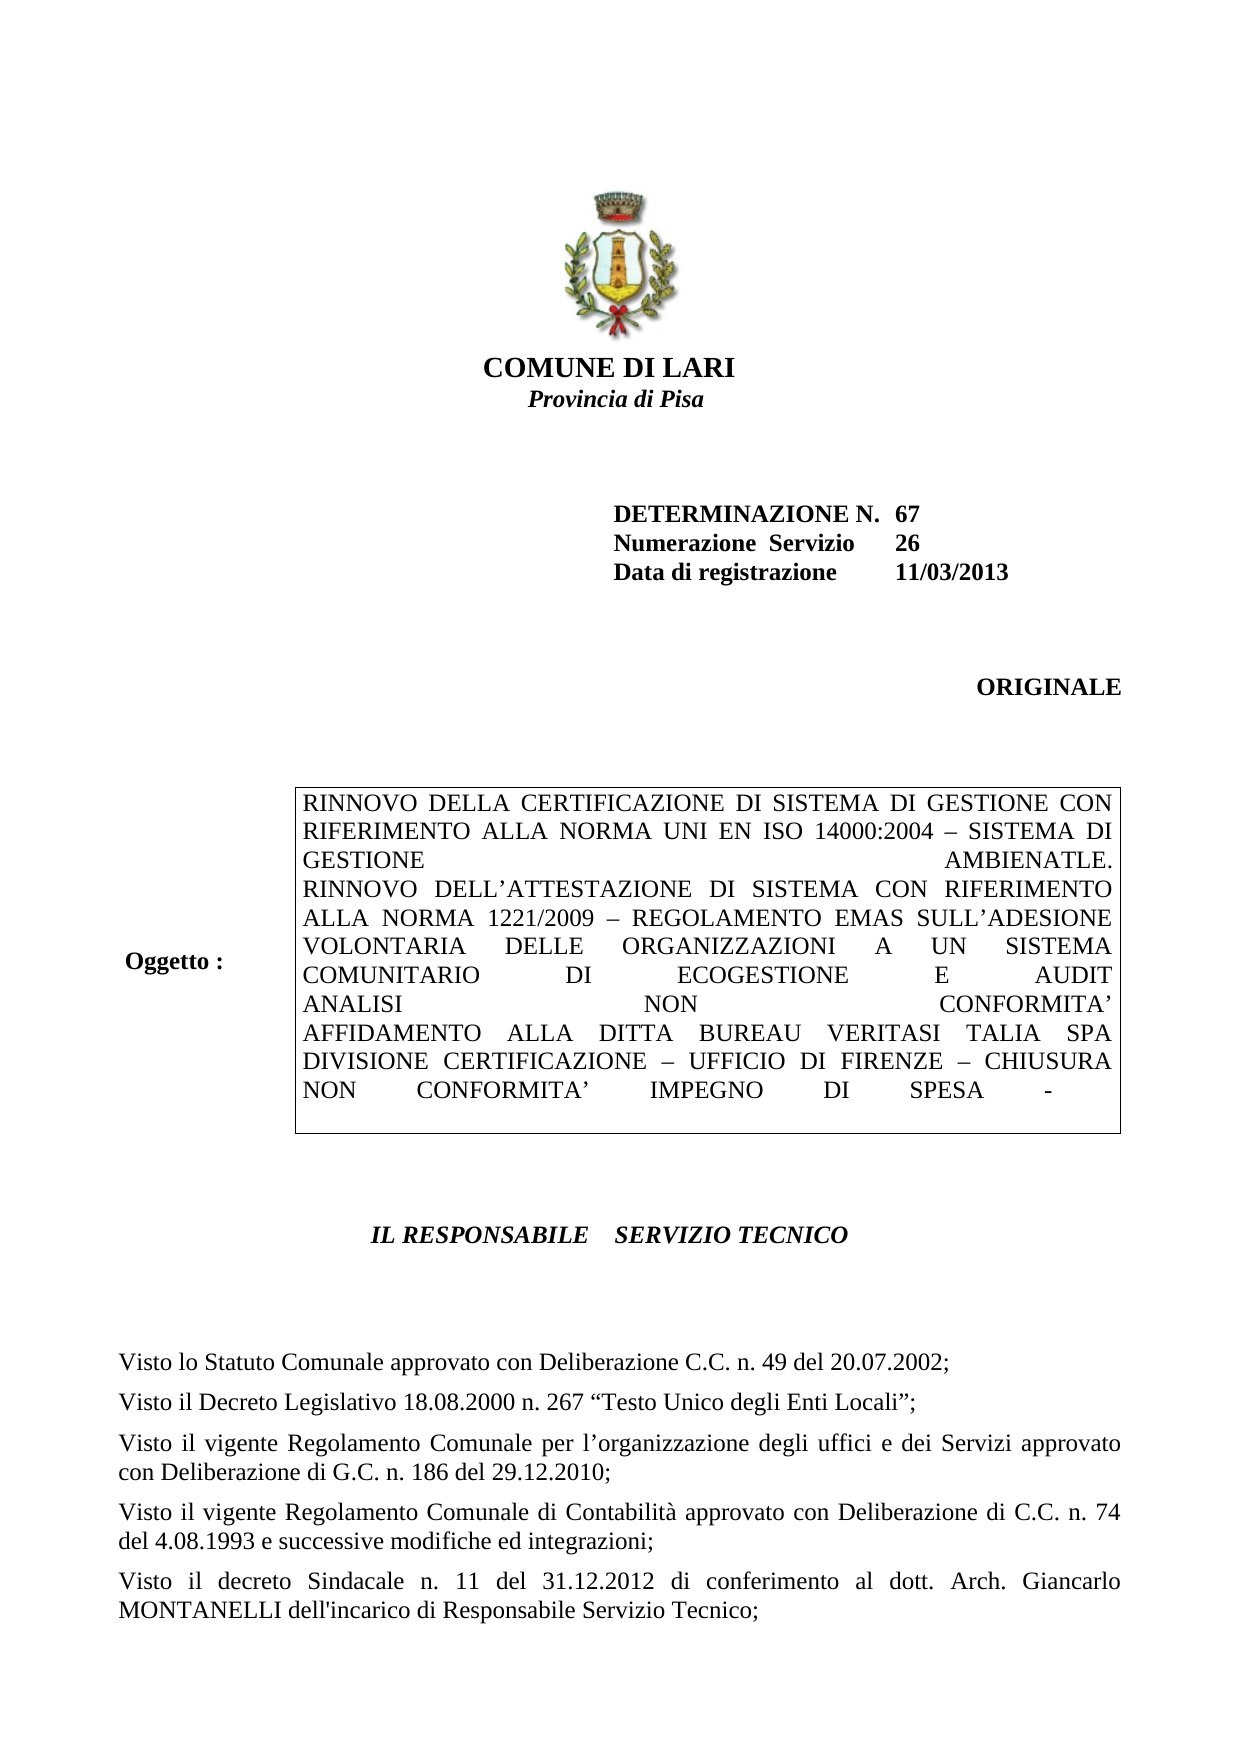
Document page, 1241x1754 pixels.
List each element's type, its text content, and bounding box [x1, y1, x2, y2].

table_header DETERMINAZIONE N. [606, 499, 887, 528]
table_header Oggetto : [117, 787, 295, 1133]
title Provincia di Pisa [118, 384, 1122, 413]
table_header [345, 499, 606, 528]
picture [558, 186, 682, 342]
text Visto il vigente Regolamento Comunale di Contabilità approvato con Deliberazione di C.C. n. 74 del 4.08.1993 e successive modifiche ed integrazioni; [118, 1497, 1122, 1554]
text IL RESPONSABILE SERVIZIO TECNICO [118, 1220, 1122, 1249]
text Visto il vigente Regolamento Comunale per l’organizzazione degli uffici e dei Servizi approvato con Deliberazione di G.C. n. 186 del 29.12.2010; [118, 1428, 1122, 1485]
table_cell [117, 528, 345, 557]
table_cell Data di registrazione [606, 557, 887, 585]
text Visto il Decreto Legislativo 18.08.2000 n. 267 “Testo Unico degli Enti Locali”; [118, 1387, 1122, 1416]
title comune di lari [118, 351, 1122, 384]
table_header [117, 499, 345, 528]
subtitle ORIGINALE [118, 672, 1122, 700]
table_cell Numerazione Servizio [606, 528, 887, 557]
text Visto lo Statuto Comunale approvato con Deliberazione C.C. n. 49 del 20.07.2002; [118, 1347, 1122, 1376]
table_header 67 [888, 499, 1122, 528]
table_cell [117, 557, 345, 585]
table_cell 26 [888, 528, 1122, 557]
table_header RINNOVO DELLA CERTIFICAZIONE DI SISTEMA DI GESTIONE CON RIFERIMENTO ALLA NORMA UNI EN ISO 14000:2004 – SISTEMA DI GESTIONE AMBIENATLE. RINNOVO DELL’ATTESTAZIONE DI SISTEMA CON RIFERIMENTO ALLA NORMA 1221/2009 – REGOLAMENTO EMAS SULL’ADESIONE VOLONTARIA DELLE ORGANIZZAZIONI A UN SISTEMA COMUNITARIO DI ECOGESTIONE E AUDIT ANALISI NON CONFORMITA’ AFFIDAMENTO ALLA DITTA BUREAU VERITASI TALIA SPA DIVISIONE CERTIFICAZIONE – UFFICIO DI FIRENZE – CHIUSURA NON CONFORMITA’ IMPEGNO DI SPESA - [296, 788, 1120, 1133]
text Visto il decreto Sindacale n. 11 del 31.12.2012 di conferimento al dott. Arch. Giancarlo MONTANELLI dell'incarico di Responsabile Servizio Tecnico; [118, 1566, 1122, 1624]
table_cell [345, 557, 606, 585]
table_cell 11/03/2013 [888, 557, 1122, 585]
table_cell [345, 528, 606, 557]
